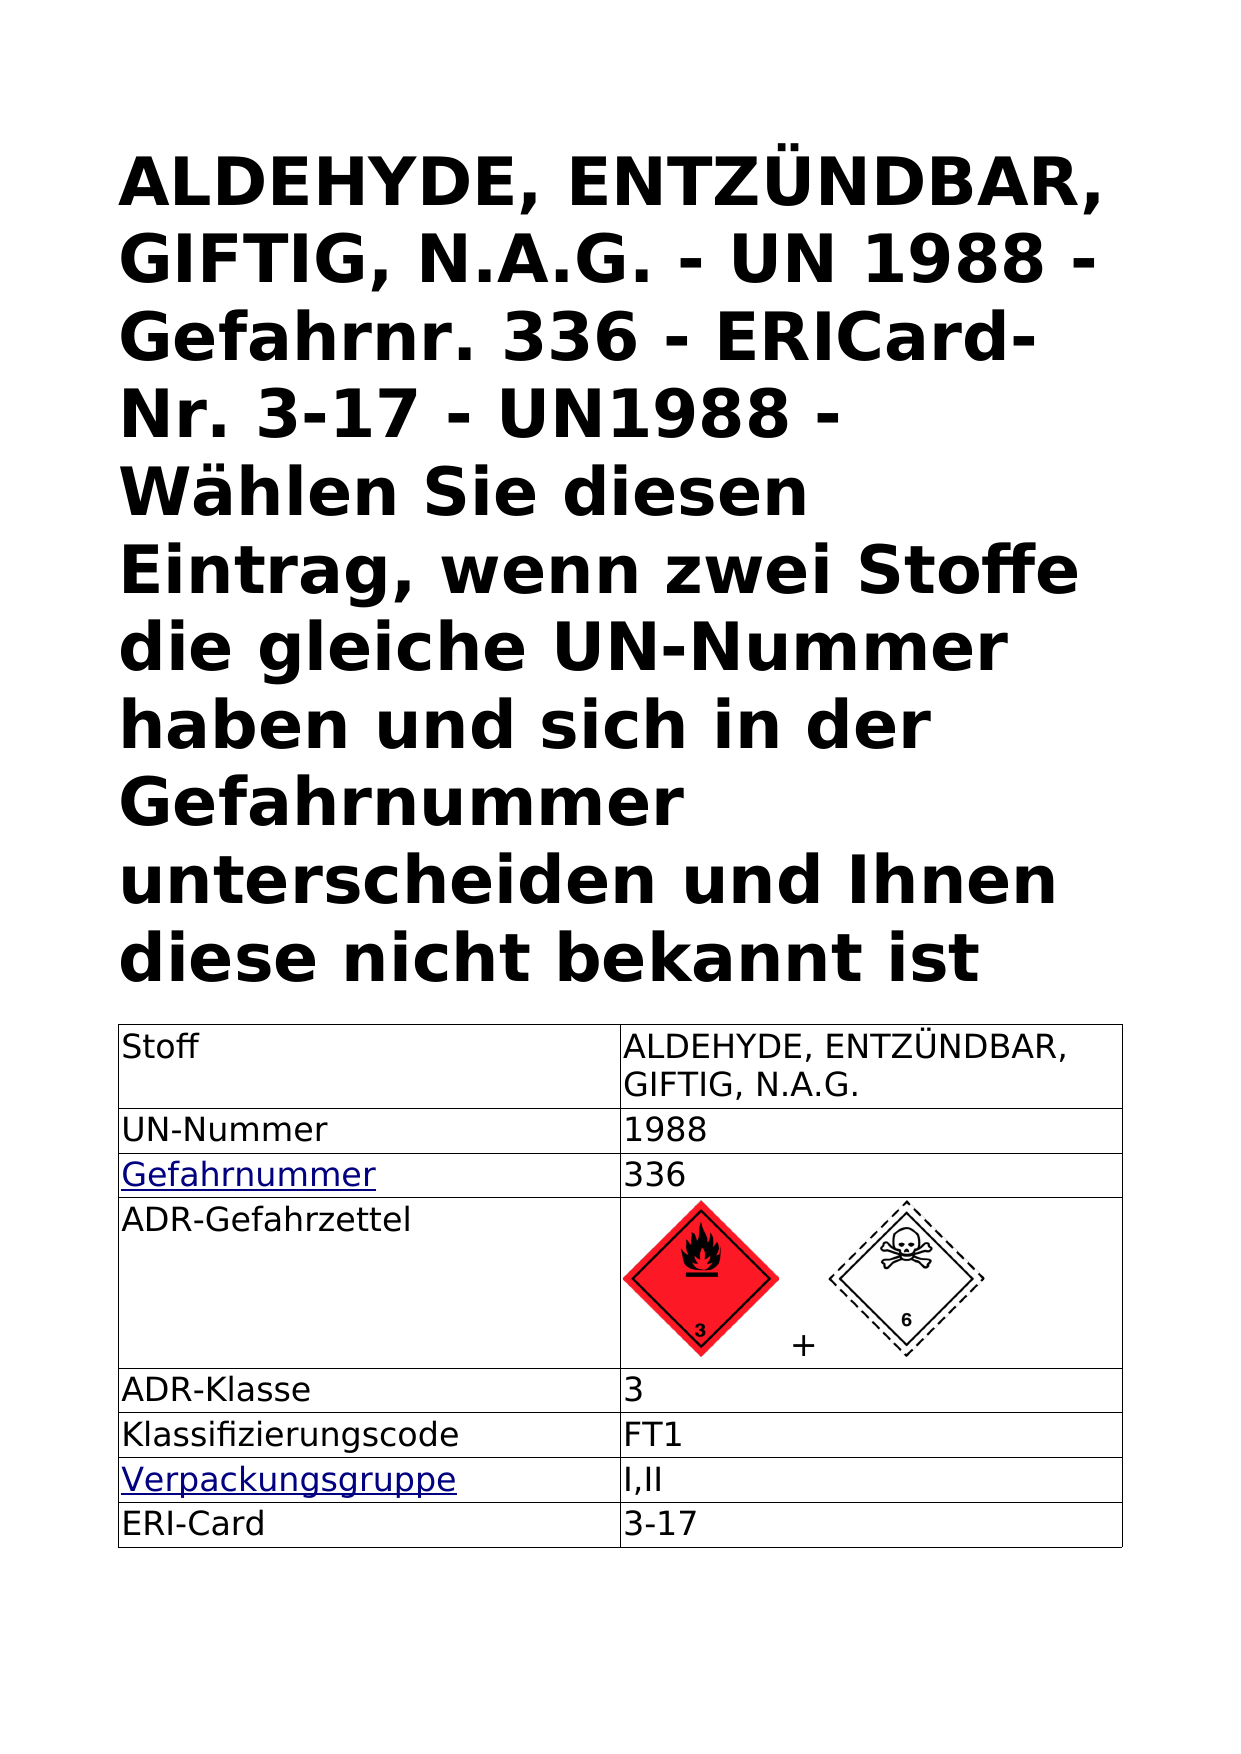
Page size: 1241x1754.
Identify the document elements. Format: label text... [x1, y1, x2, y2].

table_cell ADR-Klasse [119, 1369, 620, 1412]
table_cell UN-Nummer [119, 1109, 620, 1152]
table_cell + [621, 1198, 1122, 1367]
picture [828, 1200, 985, 1357]
table_cell 336 [621, 1154, 1122, 1197]
table_header ALDEHYDE, ENTZÜNDBAR, GIFTIG, N.A.G. [621, 1025, 1122, 1108]
table_cell FT1 [621, 1413, 1122, 1457]
table_cell I,II [621, 1458, 1122, 1502]
table_cell 3 [621, 1369, 1122, 1412]
picture [622, 1200, 780, 1357]
subtitle ALDEHYDE, ENTZÜNDBAR, GIFTIG, N.A.G. - UN 1988 - Gefahrnr. 336 - ERICard-Nr. 3-17 - UN1988 - Wählen Sie diesen Eintrag, wenn zwei Stoffe die gleiche UN-Nummer haben und sich in der Gefahrnummer unterscheiden und Ihnen diese nicht bekannt ist [118, 143, 1122, 997]
table_cell ADR-Gefahrzettel [119, 1198, 620, 1367]
table_cell 3-17 [621, 1503, 1122, 1547]
table_cell Verpackungsgruppe [119, 1458, 620, 1502]
table_header Stoff [119, 1025, 620, 1108]
table_cell ERI-Card [119, 1503, 620, 1547]
table_cell Gefahrnummer [119, 1154, 620, 1197]
table_cell Klassifizierungscode [119, 1413, 620, 1457]
table_cell 1988 [621, 1109, 1122, 1152]
